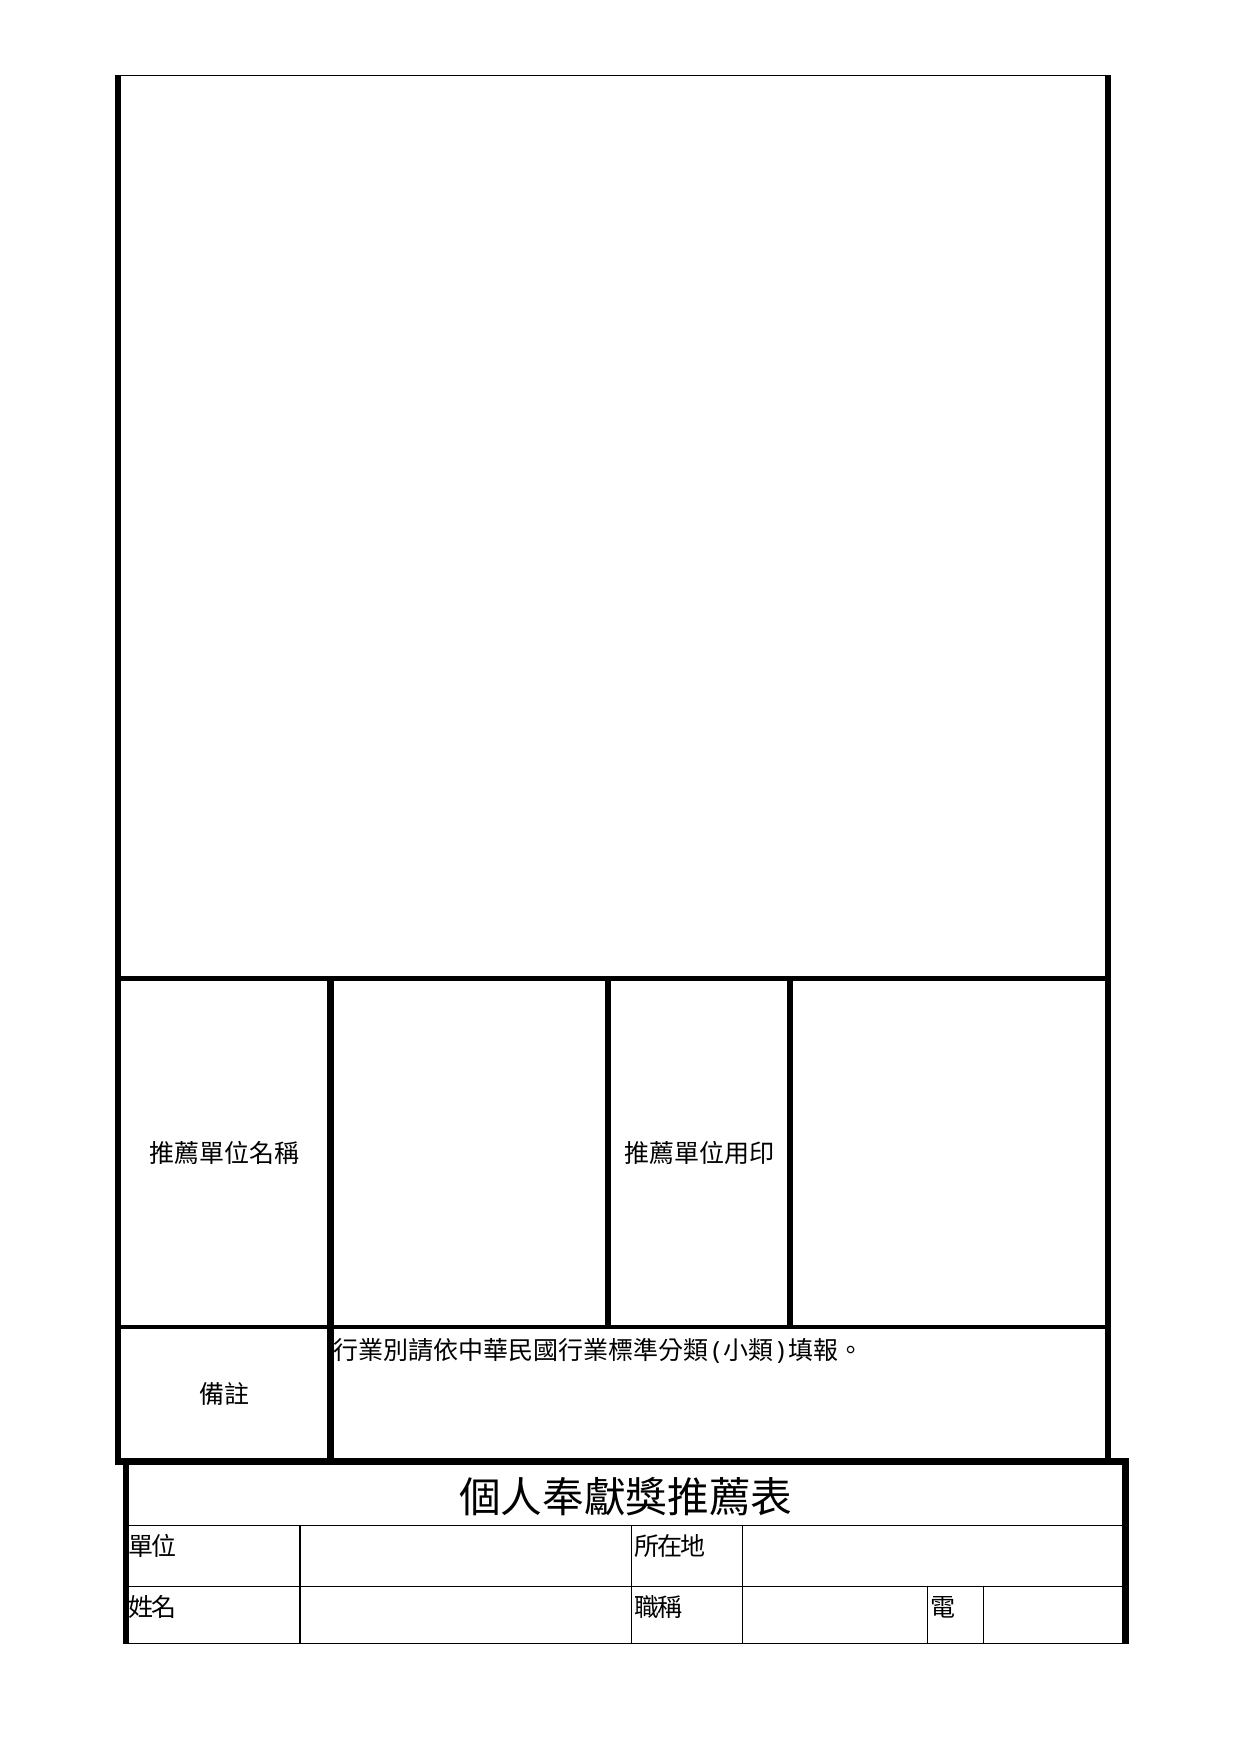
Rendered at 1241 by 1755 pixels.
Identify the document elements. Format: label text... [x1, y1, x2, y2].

table_cell [743, 1587, 927, 1643]
table_cell 備註 [121, 1329, 327, 1458]
table_cell 推薦單位名稱 [121, 981, 327, 1324]
table_cell [334, 981, 605, 1324]
table_cell [984, 1587, 1122, 1643]
table_cell [118, 1525, 123, 1586]
table_cell 行業別請依中華民國行業標準分類(小類)填報。 [334, 1329, 1105, 1458]
table_cell [121, 76, 1105, 976]
table_cell [1111, 75, 1125, 976]
table_cell 姓名 [129, 1587, 299, 1643]
table_cell 電 [928, 1587, 983, 1643]
table_cell [118, 1465, 123, 1525]
table_cell [1111, 976, 1125, 1324]
table_cell 職稱 [632, 1587, 742, 1643]
table_cell 所在地 [632, 1526, 742, 1586]
table_cell 單位 [129, 1526, 299, 1586]
table_cell [301, 1526, 631, 1586]
table_cell 推薦單位用印 [611, 981, 787, 1324]
table_cell [793, 981, 1105, 1324]
table_cell [118, 1586, 123, 1643]
table_cell [743, 1526, 1122, 1586]
table_cell [1111, 1325, 1125, 1458]
table_cell [301, 1587, 631, 1643]
table_cell 個人奉獻獎推薦表 [129, 1465, 1122, 1525]
